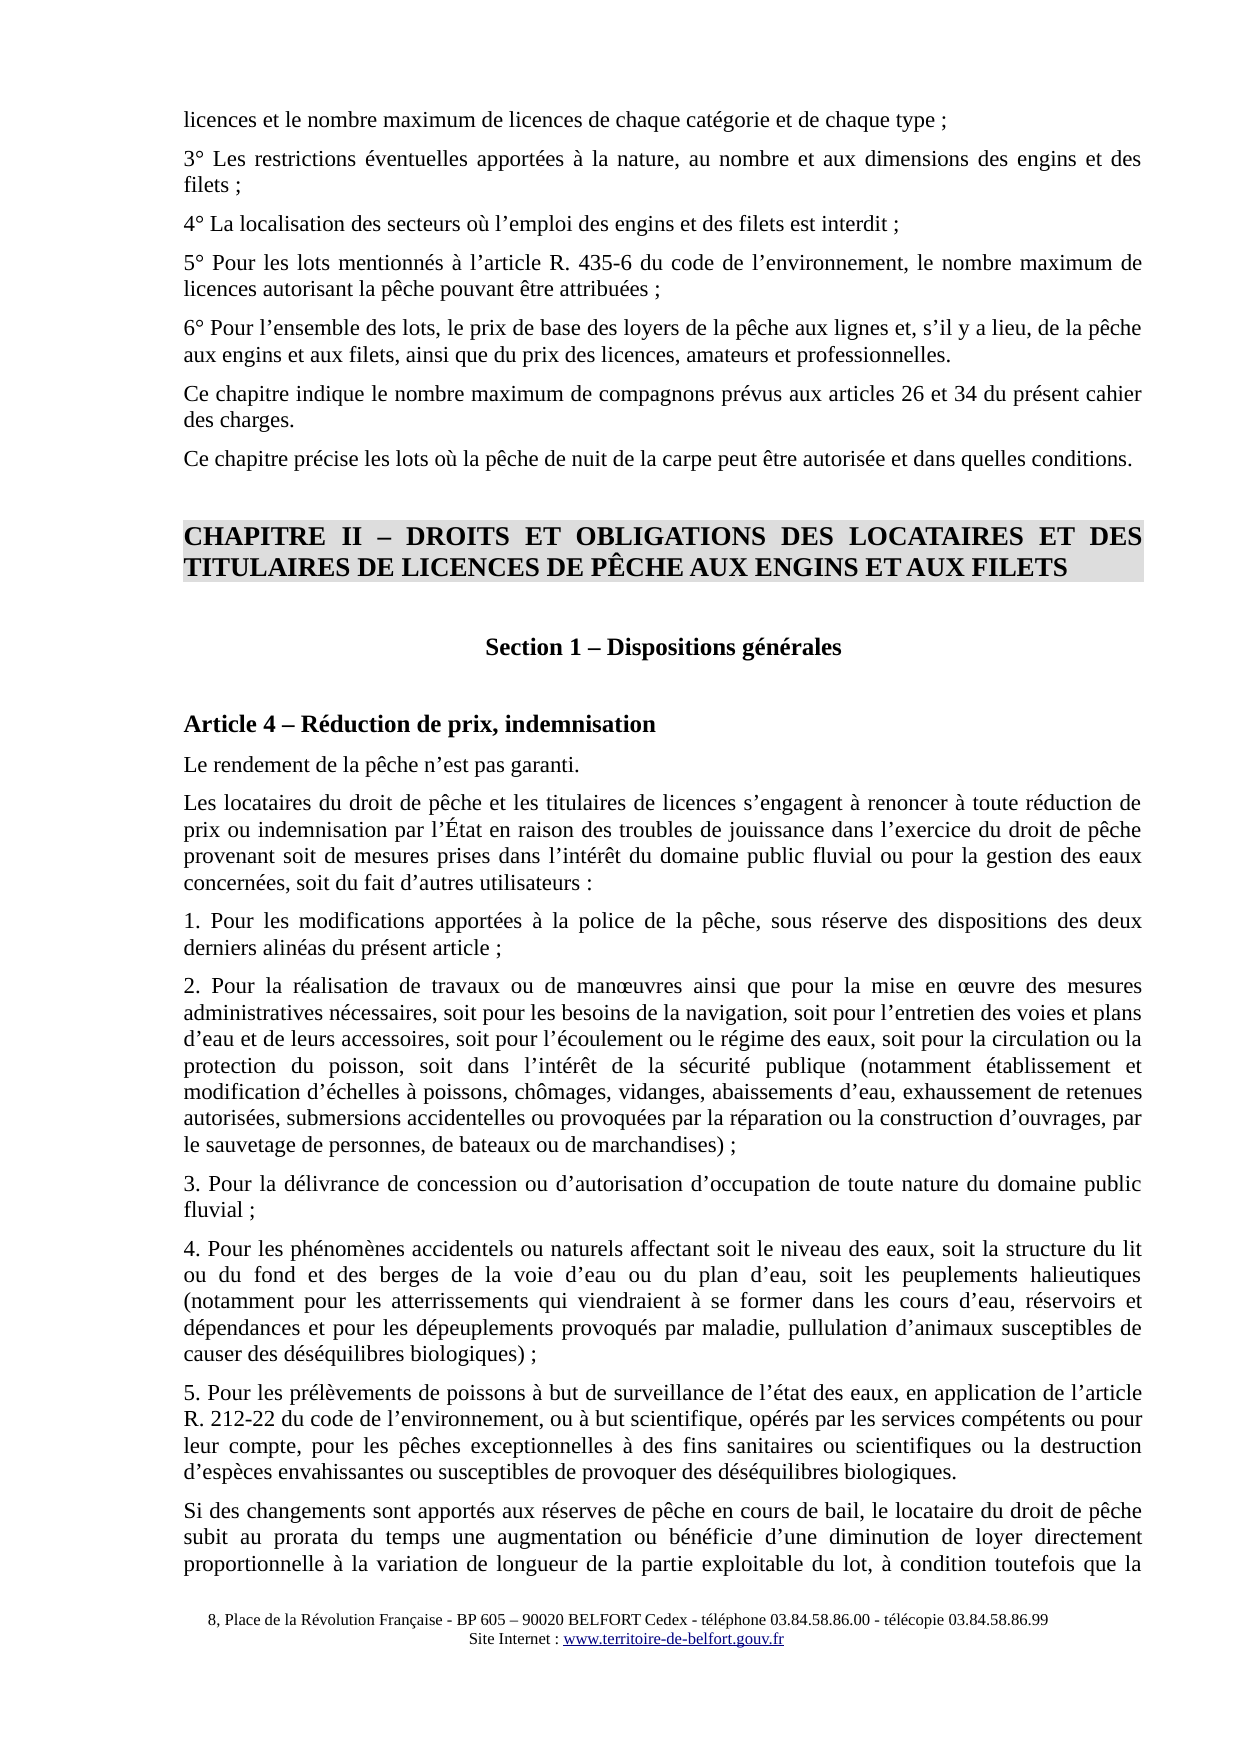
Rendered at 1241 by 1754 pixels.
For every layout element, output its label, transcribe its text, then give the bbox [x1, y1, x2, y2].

text 6° Pour l’ensemble des lots, le prix de base des loyers de la pêche aux lignes et, s’il y a lieu, de la pêche aux engins et aux filets, ainsi que du prix des licences, amateurs et professionnelles. [183, 314, 1144, 367]
text Ce chapitre précise les lots où la pêche de nuit de la carpe peut être autorisée et dans quelles conditions. [183, 445, 1144, 471]
text CHAPITRE II – DROITS ET OBLIGATIONS DES LOCATAIRES ET DES TITULAIRES DE LICENCES DE PÊCHE AUX ENGINS ET AUX FILETS [183, 520, 1144, 582]
text Section 1 – Dispositions générales [183, 632, 1144, 660]
text 2. Pour la réalisation de travaux ou de manœuvres ainsi que pour la mise en œuvre des mesures administratives nécessaires, soit pour les besoins de la navigation, soit pour l’entretien des voies et plans d’eau et de leurs accessoires, soit pour l’écoulement ou le régime des eaux, soit pour la circulation ou la protection du poisson, soit dans l’intérêt de la sécurité publique (notamment établissement et modification d’échelles à poissons, chômages, vidanges, abaissements d’eau, exhaussement de retenues autorisées, submersions accidentelles ou provoquées par la réparation ou la construction d’ouvrages, par le sauvetage de personnes, de bateaux ou de marchandises) ; [183, 973, 1144, 1157]
text licences et le nombre maximum de licences de chaque catégorie et de chaque type ; [183, 106, 1144, 133]
text Les locataires du droit de pêche et les titulaires de licences s’engagent à renoncer à toute réduction de prix ou indemnisation par l’État en raison des troubles de jouissance dans l’exercice du droit de pêche provenant soit de mesures prises dans l’intérêt du domaine public fluvial ou pour la gestion des eaux concernées, soit du fait d’autres utilisateurs : [183, 789, 1144, 895]
text 3. Pour la délivrance de concession ou d’autorisation d’occupation de toute nature du domaine public fluvial ; [183, 1169, 1144, 1222]
text 5° Pour les lots mentionnés à l’article R. 435-6 du code de l’environnement, le nombre maximum de licences autorisant la pêche pouvant être attribuées ; [183, 249, 1144, 302]
text 4. Pour les phénomènes accidentels ou naturels affectant soit le niveau des eaux, soit la structure du lit ou du fond et des berges de la voie d’eau ou du plan d’eau, soit les peuplements halieutiques (notamment pour les atterrissements qui viendraient à se former dans les cours d’eau, réservoirs et dépendances et pour les dépeuplements provoqués par maladie, pullulation d’animaux susceptibles de causer des déséquilibres biologiques) ; [183, 1235, 1144, 1367]
text Si des changements sont apportés aux réserves de pêche en cours de bail, le locataire du droit de pêche subit au prorata du temps une augmentation ou bénéficie d’une diminution de loyer directement proportionnelle à la variation de longueur de la partie exploitable du lot, à condition toutefois que la [183, 1497, 1144, 1576]
text 3° Les restrictions éventuelles apportées à la nature, au nombre et aux dimensions des engins et des filets ; [183, 145, 1144, 198]
text Article 4 – Réduction de prix, indemnisation [183, 709, 1144, 738]
text 5. Pour les prélèvements de poissons à but de surveillance de l’état des eaux, en application de l’article R. 212-22 du code de l’environnement, ou à but scientifique, opérés par les services compétents ou pour leur compte, pour les pêches exceptionnelles à des fins sanitaires ou scientifiques ou la destruction d’espèces envahissantes ou susceptibles de provoquer des déséquilibres biologiques. [183, 1379, 1144, 1484]
text 4° La localisation des secteurs où l’emploi des engins et des filets est interdit ; [183, 210, 1144, 237]
text Ce chapitre indique le nombre maximum de compagnons prévus aux articles 26 et 34 du présent cahier des charges. [183, 379, 1144, 432]
text 1. Pour les modifications apportées à la police de la pêche, sous réserve des dispositions des deux derniers alinéas du présent article ; [183, 907, 1144, 960]
text Le rendement de la pêche n’est pas garanti. [183, 751, 1144, 777]
